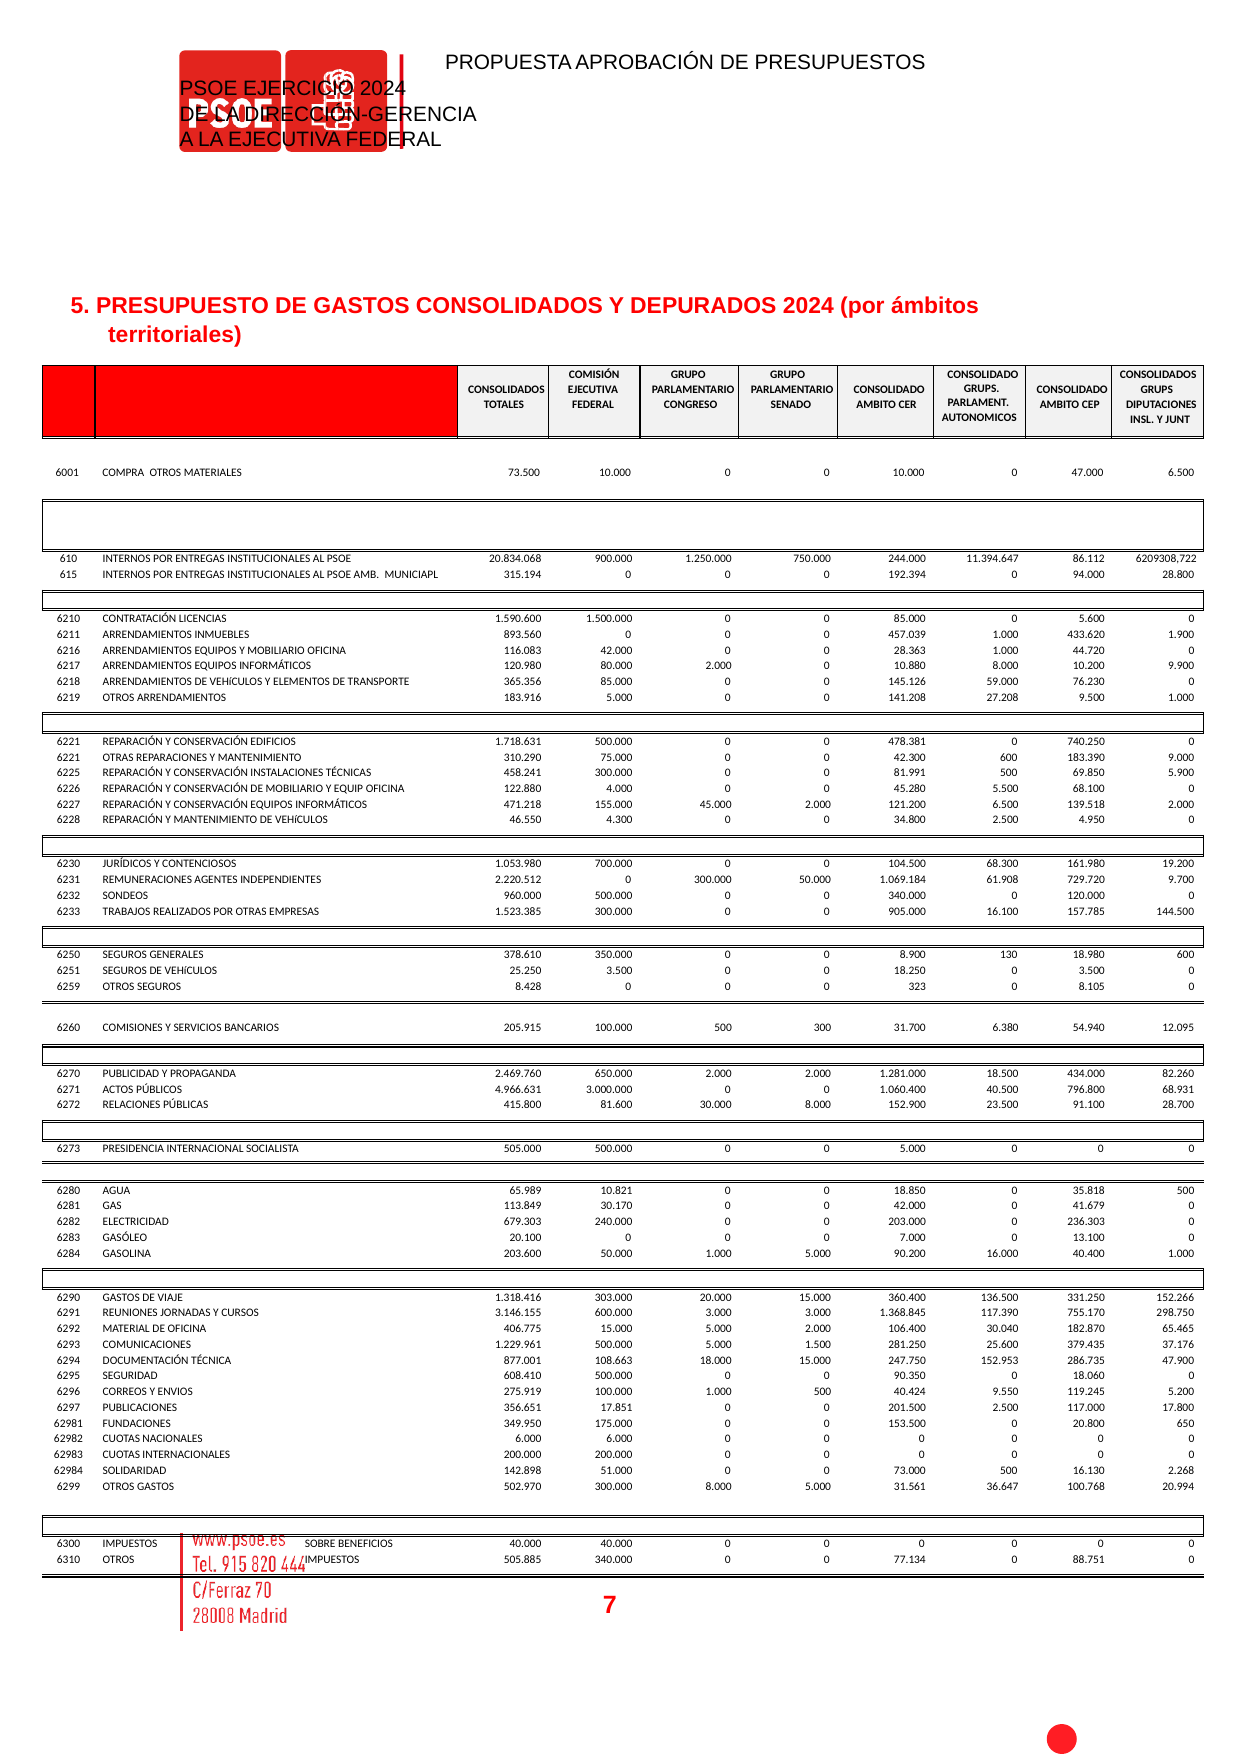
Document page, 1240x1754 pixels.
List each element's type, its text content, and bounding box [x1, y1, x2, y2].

table_cell 120.980 [489, 659, 586, 674]
table_cell 1.000 [685, 1164, 784, 1180]
table_cell 6233 [42, 904, 102, 926]
table_cell SOBRE BENEFICIOS [183, 1537, 489, 1552]
table_cell 0 [685, 1400, 784, 1416]
table_cell 5.000 [784, 1479, 879, 1515]
table_header [1136, 502, 1203, 549]
table_cell 0 [966, 1518, 1058, 1533]
table_cell 62983 [42, 1447, 102, 1463]
table_cell REPARACIÓN Y CONSERVACIÓN INSTALACIONES TÉCNICAS [103, 766, 489, 781]
table_cell 0 [784, 750, 879, 766]
table_cell 42.000 [784, 1271, 879, 1287]
table_cell 16.000 [966, 1246, 1058, 1268]
table_cell 54.940 [1058, 1020, 1136, 1044]
table_cell 0 [685, 734, 784, 750]
table_cell 10.200 [1058, 659, 1136, 674]
table_cell 122.880 [489, 781, 586, 797]
table_cell 130 [966, 929, 1058, 945]
table_cell 0 [784, 781, 879, 797]
table_cell OTROS ARRENDAMIENTOS [103, 690, 489, 712]
table_cell 62981 [42, 1416, 102, 1432]
table_cell 315.194 [489, 568, 586, 589]
table_cell 88.751 [1058, 1518, 1136, 1533]
table_cell 700.000 [586, 857, 685, 872]
table_cell 275.919 [489, 1384, 586, 1400]
table_cell 650 [1136, 1416, 1204, 1432]
table_cell 6299 [42, 1479, 102, 1515]
table_cell 2.954.980 [879, 1271, 966, 1287]
table_cell 615 [42, 568, 102, 589]
table_cell 192.394 [879, 568, 966, 589]
table_cell 85.000 [586, 674, 685, 690]
table_cell 8.900 [879, 948, 966, 963]
table_cell 0 [784, 1400, 879, 1416]
table_cell OTRAS REPARACIONES Y MANTENIMIENTO [103, 750, 489, 766]
table_cell 81.600 [586, 1098, 685, 1120]
table_header [685, 502, 784, 549]
table_cell 0 [1136, 1123, 1203, 1138]
table_cell 2.418.684 [879, 838, 966, 853]
table_cell 0 [966, 734, 1058, 750]
table_cell 152.953 [966, 1353, 1058, 1369]
table_cell 0 [784, 1416, 879, 1432]
table_cell 6225 [42, 766, 102, 781]
table_cell 0 [966, 1432, 1058, 1447]
table_cell 433.620 [1058, 627, 1136, 643]
table_cell 28.800 [1136, 568, 1204, 589]
table_cell 155.000 [586, 797, 685, 813]
table_cell 0 [685, 857, 784, 872]
table_cell 0 [685, 1369, 784, 1384]
table_cell 600.000 [586, 1306, 685, 1321]
table_cell 18.250 [879, 964, 966, 979]
table_cell 0 [685, 1082, 784, 1098]
table_cell MATERIAL DE OFICINA [103, 1321, 489, 1337]
table_cell 0 [784, 1463, 879, 1479]
table_cell 6273 [42, 1142, 102, 1161]
table_cell 500 [966, 766, 1058, 781]
table_cell 511.680 [966, 1271, 1058, 1287]
table_cell 0 [685, 904, 784, 926]
table_cell 0 [966, 611, 1058, 627]
table_cell 3.000 [685, 1306, 784, 1321]
table_cell 500 [966, 1463, 1058, 1479]
table_cell 16.130 [1058, 1463, 1136, 1479]
table_cell 42.000 [879, 1199, 966, 1214]
table_cell 69.850 [1058, 766, 1136, 781]
table_cell 0 [685, 1123, 784, 1138]
table_cell 50.000 [784, 873, 879, 888]
table_cell 1.038.300 [586, 715, 685, 731]
table_cell 1.000 [685, 1384, 784, 1400]
table_cell 6291 [42, 1306, 102, 1321]
table_cell 6232 [42, 888, 102, 904]
table_cell 6210 [42, 611, 102, 627]
table_cell 361.050 [879, 1164, 966, 1180]
table_cell 9.500 [1058, 690, 1136, 712]
table_cell 6300 [42, 1537, 102, 1552]
table_cell 6250 [42, 948, 102, 963]
table_cell 2.000 [685, 593, 784, 608]
table_cell 0 [784, 734, 879, 750]
table_cell 16.900 [1136, 715, 1203, 731]
table_cell ARRENDAMIENTOS EQUIPOS Y MOBILIARIO OFICINA [103, 643, 489, 659]
table_cell 0 [586, 979, 685, 1001]
table_cell 5.500 [966, 781, 1058, 797]
table_cell 5.000 [784, 1164, 879, 1180]
table_cell 200.000 [489, 1447, 586, 1463]
table_cell 500 [685, 1020, 784, 1044]
table_cell 2.469.760 [489, 1066, 586, 1082]
table_cell 25.600 [966, 1337, 1058, 1353]
table_cell 0 [685, 948, 784, 963]
table_cell 6270 [42, 1066, 102, 1082]
table_cell 1.069.184 [879, 873, 966, 888]
table_cell COMISIONES Y SERVICIOS BANCARIOS [103, 1004, 489, 1020]
table_cell 622 [43, 715, 102, 731]
table_cell 0 [784, 593, 879, 608]
table_cell 0 [966, 1123, 1058, 1138]
table_cell TRABAJOS REALIZADOS POR OTRAS EMPRESAS [103, 904, 489, 926]
table_cell 68.100 [1058, 781, 1136, 797]
table_cell 623 [43, 838, 102, 853]
table_cell ACTOS PÚBLICOS [103, 1082, 489, 1098]
table_cell 12.095 [1136, 1020, 1204, 1044]
table_cell 2.876.514 [586, 1271, 685, 1287]
table_cell 628 [42, 1164, 102, 1180]
table_cell 1.590.600 [489, 611, 586, 627]
table_cell 434.000 [1058, 1066, 1136, 1082]
table_cell 96.208 [966, 593, 1058, 608]
table_cell 1.082.841 [489, 1164, 586, 1180]
table_cell 30.000 [685, 1098, 784, 1120]
table_cell 323 [879, 979, 966, 1001]
table_cell 0 [685, 766, 784, 781]
text 61 GASTOS INTERNOS 21.149.262 900.000 1.250.000 750.000 436.394 11.394.647 180.112 6.238.109 [41, 484, 1198, 498]
table_cell 729.720 [1058, 873, 1136, 888]
table_cell 0 [586, 1230, 685, 1246]
table_cell SEGUROS GENERALES [103, 929, 489, 945]
table_cell 46.550 [489, 813, 586, 835]
table_header COMISIÓN EJECUTIVA FEDERAL [549, 366, 639, 436]
table_cell 500.000 [586, 1337, 685, 1353]
table_cell 60.000 [685, 1271, 784, 1287]
table_cell 0 [784, 766, 879, 781]
table_cell 40.000 [586, 1537, 685, 1552]
table_cell 6226 [42, 781, 102, 797]
table_cell 0 [685, 1416, 784, 1432]
table_cell 8.428 [489, 979, 586, 1001]
table_cell 0 [784, 813, 879, 835]
table_cell 478.381 [879, 734, 966, 750]
table_cell 500.000 [586, 1123, 685, 1138]
table_cell 6230 [42, 857, 102, 872]
table_cell ARRENDAMIENTOS EQUIPOS INFORMÁTICOS [103, 659, 489, 674]
table_cell 6280 [42, 1183, 102, 1199]
table_cell 0 [966, 568, 1058, 589]
table_cell 2.268 [1136, 1463, 1204, 1479]
table_cell 505.000 [489, 1123, 586, 1138]
table_cell 0 [685, 1199, 784, 1214]
table_cell RELACIONES PÚBLICAS [103, 1098, 489, 1120]
table_cell 3.731.600 [586, 1048, 685, 1063]
table_cell IMPUESTOS [103, 1537, 180, 1552]
table_cell 5.000 [586, 690, 685, 712]
table_cell 6281 [42, 1199, 102, 1214]
table_cell 6297 [42, 1400, 102, 1416]
table_cell 6294 [42, 1353, 102, 1369]
table_cell 9.700 [1136, 873, 1204, 888]
table_cell GASTOS DE VIAJE [103, 1290, 489, 1306]
table_cell 500.000 [586, 734, 685, 750]
table_cell OTROS [103, 1553, 180, 1574]
table_cell 5.000 [784, 1246, 879, 1268]
table_cell 157.785 [1058, 904, 1136, 926]
table_cell 62982 [42, 1432, 102, 1447]
table_cell 1.281.000 [879, 1066, 966, 1082]
table_cell 6295 [42, 1369, 102, 1384]
table_cell 76.230 [1058, 674, 1136, 690]
table_cell 40.000 [489, 1537, 586, 1552]
table_cell 0 [1136, 1230, 1204, 1246]
table_cell 0 [1058, 1142, 1136, 1161]
table_cell REMUNERACIONES AGENTES INDEPENDIENTES [103, 873, 489, 888]
table_cell 360.400 [879, 1290, 966, 1306]
table_cell 82.260 [1136, 1066, 1204, 1082]
table_cell 0 [1136, 1199, 1204, 1214]
table_cell 1.229.961 [489, 1337, 586, 1353]
table_cell 42.300 [879, 750, 966, 766]
table_cell 0 [685, 1230, 784, 1246]
table_cell 28.363 [879, 643, 966, 659]
table_cell 183.390 [1058, 750, 1136, 766]
table_cell 4.966.631 [489, 1082, 586, 1098]
table_cell ELECTRICIDAD [103, 1214, 489, 1230]
table_cell 5.200 [1136, 1384, 1204, 1400]
table_cell 1.250.000 [685, 552, 784, 567]
table_cell 0 [966, 888, 1058, 904]
table_cell 6218 [42, 674, 102, 690]
table_cell 203.000 [879, 1214, 966, 1230]
table_cell 1.000 [1136, 1246, 1204, 1268]
table_cell 0 [1136, 1432, 1204, 1447]
table_cell 12.095 [1136, 1004, 1204, 1020]
table_cell 803.952 [879, 715, 966, 731]
table_cell 47.900 [1136, 1353, 1204, 1369]
table_cell 4.000 [586, 781, 685, 797]
table_cell 500.000 [586, 1369, 685, 1384]
table_cell 6272 [42, 1098, 102, 1120]
table_cell 6.500 [966, 797, 1058, 813]
table_cell 621 [43, 593, 102, 608]
table_cell SOLIDARIDAD [103, 1463, 489, 1479]
table_cell 203.600 [489, 1246, 586, 1268]
table_cell 100.000 [586, 1004, 685, 1020]
table_cell 1.060.400 [879, 1082, 966, 1098]
table_cell 380.000 [586, 1518, 685, 1533]
table_cell 0 [966, 1230, 1058, 1246]
table_cell 500 [1136, 1183, 1204, 1199]
table_cell 625 [43, 929, 102, 945]
table_cell PRESIDENCIA INTERNACIONAL SOCIALISTA [103, 1142, 489, 1161]
table_cell 30.170 [586, 1199, 685, 1214]
table_cell 2.000 [784, 1321, 879, 1337]
table_cell 113.849 [489, 1199, 586, 1214]
table_cell REPARACIÓN Y MANTENIMIENTO DE VEHíCULOS [103, 813, 489, 835]
table_cell 108.663 [586, 1353, 685, 1369]
table_cell 2.000 [685, 659, 784, 674]
table_cell 10.821 [586, 1183, 685, 1199]
table_cell ACTOS PÚBLICOS [103, 1123, 489, 1138]
table_cell 40.500 [966, 1082, 1058, 1098]
table_cell 0 [784, 1214, 879, 1230]
table_cell GASÓLEO [103, 1230, 489, 1246]
table_cell 121.200 [879, 797, 966, 813]
table_cell 1.368.845 [879, 1306, 966, 1321]
table_cell 0 [1136, 1553, 1204, 1574]
table_cell 5.000 [685, 1321, 784, 1337]
table_cell 1.523.385 [489, 904, 586, 926]
table_cell 31.700 [879, 1004, 966, 1020]
text 6001 COMPRA OTROS MATERIALES 73.500 10.000 0 0 10.000 0 47.000 6.500 [41, 454, 1198, 482]
table_cell 6251 [42, 964, 102, 979]
table_cell 0 [1136, 964, 1204, 979]
table_cell 0 [685, 813, 784, 835]
table_cell 1.169.485 [1058, 838, 1136, 853]
table_cell SUMINISTROS [103, 1164, 489, 1180]
table_cell 182.870 [1058, 1321, 1136, 1337]
table_cell 0 [685, 1432, 784, 1447]
table_cell 0 [784, 1183, 879, 1199]
table_cell 62984 [42, 1463, 102, 1479]
table_cell 0 [966, 1369, 1058, 1384]
table_cell 0 [784, 1553, 879, 1574]
table_cell 106.400 [879, 1321, 966, 1337]
table_cell 0 [784, 1432, 879, 1447]
table_cell 0 [1136, 1537, 1204, 1552]
table_cell 648.469 [1136, 1271, 1203, 1287]
table_cell 142.898 [489, 1463, 586, 1479]
table_cell 0 [1058, 1432, 1136, 1447]
subtitle 5. PRESUPUESTO DE GASTOS CONSOLIDADOS Y DEPURADOS 2024 (por ámbitos territoriales) [70, 292, 1103, 347]
table_cell 627 [43, 1123, 102, 1138]
table_cell 136.500 [966, 1290, 1058, 1306]
table_cell 300.000 [586, 1479, 685, 1515]
table_cell 2.327.463 [1058, 1271, 1136, 1287]
table_cell 0 [966, 1447, 1058, 1463]
table_cell 0 [1136, 781, 1204, 797]
table_cell 45.000 [685, 715, 784, 731]
table_cell 117.390 [966, 1306, 1058, 1321]
table_cell 6219 [42, 690, 102, 712]
table_cell 20.994 [1136, 1479, 1204, 1515]
table_cell 5.000 [685, 1337, 784, 1353]
table_cell ARRENDAMIENTOS DE VEHíCULOS Y ELEMENTOS DE TRANSPORTE [103, 674, 489, 690]
table_cell 905.000 [879, 904, 966, 926]
table_cell 13.100 [1058, 1230, 1136, 1246]
table_cell 5.000 [879, 1123, 966, 1138]
table_cell 16.000 [966, 1164, 1058, 1180]
table_cell PUBLICACIONES [103, 1400, 489, 1416]
table_cell 406.775 [489, 1321, 586, 1337]
table_cell 0 [685, 1447, 784, 1463]
table_cell 6282 [42, 1214, 102, 1230]
table_cell 15.000 [784, 1353, 879, 1369]
table_cell 300 [784, 1020, 879, 1044]
table_cell 0 [586, 873, 685, 888]
table_cell 9.900 [1136, 659, 1204, 674]
table_header [586, 502, 685, 549]
table_cell 2.500 [966, 1400, 1058, 1416]
table_cell 600 [1136, 948, 1204, 963]
table_cell 20.834.068 [489, 552, 586, 567]
table_cell 68.931 [1136, 1082, 1204, 1098]
table_cell 23.500 [966, 1098, 1058, 1120]
table_cell 0 [1136, 674, 1204, 690]
table_cell 867.616 [879, 593, 966, 608]
table_cell 16.100 [966, 904, 1058, 926]
table_cell 44.720 [1058, 643, 1136, 659]
table_cell 0 [685, 929, 784, 945]
table_cell 458.241 [489, 766, 586, 781]
table_cell 0 [586, 568, 685, 589]
table_cell 0 [1136, 1518, 1203, 1533]
table_cell 5.600 [1058, 611, 1136, 627]
table_cell IMPUESTOS SOBRE BENEFICIOS [103, 1518, 489, 1533]
table_cell 17.800 [1136, 1400, 1204, 1416]
table_cell 500 [784, 1384, 879, 1400]
table_cell 153.500 [879, 1416, 966, 1432]
table_cell 6227 [42, 797, 102, 813]
table_cell 0 [685, 1142, 784, 1161]
table_cell 3.127.810 [489, 715, 586, 731]
table_cell 201.500 [879, 1400, 966, 1416]
table_cell 0 [784, 1123, 879, 1138]
table_cell 6296 [42, 1384, 102, 1400]
table_cell 0 [784, 1537, 879, 1552]
table_cell 0 [966, 1214, 1058, 1230]
table_cell 240.000 [586, 1214, 685, 1230]
table_cell 0 [784, 904, 879, 926]
table_cell 0 [1058, 1447, 1136, 1463]
table_cell 10.880 [879, 659, 966, 674]
table_cell 90.350 [879, 1369, 966, 1384]
table_cell 12.800 [1136, 593, 1203, 608]
table_cell 91.100 [1058, 1098, 1136, 1120]
table_cell 11.394.647 [966, 552, 1058, 567]
table_cell 0 [784, 1518, 879, 1533]
table_header [43, 366, 94, 436]
table_cell 17.851 [586, 1400, 685, 1416]
table_cell 161.980 [1058, 857, 1136, 872]
table_cell 1.321.900 [1058, 1048, 1136, 1063]
table_cell 0 [784, 857, 879, 872]
table_cell 0 [784, 1082, 879, 1098]
table_cell 0 [685, 979, 784, 1001]
table_cell 0 [784, 568, 879, 589]
table_cell 1.500.000 [586, 838, 685, 853]
table_cell 0 [784, 964, 879, 979]
table_cell 6228 [42, 813, 102, 835]
table_cell 298.750 [1136, 1306, 1204, 1321]
table_cell 0 [784, 1230, 879, 1246]
table_cell 300.000 [685, 873, 784, 888]
table_cell 3.000.000 [586, 1082, 685, 1098]
table_cell 28.700 [1136, 1098, 1204, 1120]
table_cell 0 [784, 659, 879, 674]
table_cell 0 [1136, 1142, 1204, 1161]
table_cell 412.287 [489, 929, 586, 945]
table_cell 152.266 [1136, 1290, 1204, 1306]
table_cell 6221 [42, 750, 102, 766]
table_cell 500.000 [586, 1142, 685, 1161]
table_cell 679.303 [489, 1214, 586, 1230]
table_cell 0 [685, 750, 784, 766]
table_cell 755.170 [1058, 1306, 1136, 1321]
table_cell 6310 [42, 1553, 102, 1574]
table_cell 6211 [42, 627, 102, 643]
table_cell 300.000 [586, 766, 685, 781]
table_cell 0 [1136, 643, 1204, 659]
table_cell 90.200 [879, 1246, 966, 1268]
table_cell 85.000 [879, 611, 966, 627]
table_cell 378.610 [489, 948, 586, 963]
table_cell 2.000 [784, 1066, 879, 1082]
table_header [103, 502, 489, 549]
table_cell 205.915 [489, 1020, 586, 1044]
table_cell 610 [42, 552, 102, 567]
table_cell 500.000 [586, 888, 685, 904]
table_cell 88.751 [1058, 1553, 1136, 1574]
table_cell 100.768 [1058, 1479, 1136, 1515]
table_cell 247.750 [879, 1353, 966, 1369]
table_cell 80.000 [586, 659, 685, 674]
table_cell 2.000 [784, 715, 879, 731]
table_cell 340.000 [879, 888, 966, 904]
table_cell 3.270.495 [489, 593, 586, 608]
table_cell 6209308,722 [1136, 552, 1204, 567]
table_header GRUPO PARLAMENTARIO CONGRESO [641, 366, 738, 436]
table_cell 18.850 [879, 1183, 966, 1199]
table_cell 35.818 [1058, 1183, 1136, 1199]
table_cell 6217 [42, 659, 102, 674]
table_cell 1.000 [966, 643, 1058, 659]
table_cell 8.105 [1058, 979, 1136, 1001]
table_header CONSOLIDADO AMBITO CEP [1026, 366, 1111, 436]
table_cell 0 [1136, 1214, 1204, 1230]
table_cell 0 [685, 674, 784, 690]
table_cell 200.000 [586, 1447, 685, 1463]
table_cell 0 [685, 1537, 784, 1552]
table_header CONSOLIDADO AMBITO CER [838, 366, 933, 436]
table_cell 0 [784, 948, 879, 963]
table_cell 94.000 [1058, 568, 1136, 589]
table_cell 9.421.106 [489, 1271, 586, 1287]
table_cell 0 [1058, 1537, 1136, 1552]
table_cell SEGUROS GENERALES [103, 948, 489, 963]
table_cell 457.039 [879, 627, 966, 643]
table_cell 471.218 [489, 797, 586, 813]
table_cell 1.900 [1136, 627, 1204, 643]
table_cell 63 [43, 1518, 102, 1533]
table_cell 86.112 [1058, 552, 1136, 567]
table_cell 9.550 [966, 1384, 1058, 1400]
table_cell GASOLINA [103, 1246, 489, 1268]
table_cell 0 [784, 643, 879, 659]
table_cell 7.000 [879, 1230, 966, 1246]
table_header [784, 502, 879, 549]
table_cell 31.700 [879, 1020, 966, 1044]
table_cell CONTRATACIÓN LICENCIAS [103, 611, 489, 627]
table_cell 27.472 [879, 929, 966, 945]
table_cell 893.560 [489, 627, 586, 643]
table_cell 6.380 [966, 1004, 1058, 1020]
table_cell 740.250 [1058, 734, 1136, 750]
table_cell 40.424 [879, 1384, 966, 1400]
table_cell 4.950 [1058, 813, 1136, 835]
table_cell 2.220.512 [489, 873, 586, 888]
table_cell 75.000 [586, 750, 685, 766]
table_cell 0 [685, 643, 784, 659]
table_cell 37.176 [1136, 1337, 1204, 1353]
table_cell 2.000 [784, 797, 879, 813]
table_cell 1.500 [784, 1337, 879, 1353]
table_cell INTERNOS POR ENTREGAS INSTITUCIONALES AL PSOE [103, 552, 489, 567]
table_cell 50.000 [586, 1246, 685, 1268]
table_cell 0 [1136, 734, 1204, 750]
table_cell 0 [784, 627, 879, 643]
table_cell 7.852.191 [489, 1048, 586, 1063]
table_cell 0 [685, 568, 784, 589]
table_cell 1.053.980 [489, 857, 586, 872]
table_cell SERVICIOS EXTERIORES [103, 838, 489, 853]
table_cell 119.245 [1058, 1384, 1136, 1400]
table_cell AGUA [103, 1183, 489, 1199]
table_cell 5.900 [1136, 766, 1204, 781]
table_cell CUOTAS INTERNACIONALES [103, 1447, 489, 1463]
table_cell COMUNICACIONES [103, 1337, 489, 1353]
table_cell 340.000 [586, 1553, 685, 1574]
table_cell DOCUMENTACIÓN TÉCNICA [103, 1353, 489, 1369]
table_cell 0 [685, 1183, 784, 1199]
table_cell GASTOS GENERALES [103, 1271, 489, 1287]
table_header CONSOLIDADOS TOTALES [458, 366, 548, 436]
table_cell 77.134 [879, 1518, 966, 1533]
table_cell 6259 [42, 979, 102, 1001]
table_cell 20.000 [685, 1290, 784, 1306]
table_cell CORREOS Y ENVIOS [103, 1384, 489, 1400]
table_cell 0 [966, 1142, 1058, 1161]
table_cell 100.000 [586, 1020, 685, 1044]
table_cell ARRENDAMIENTOS [103, 593, 489, 608]
table_cell 18.500 [966, 1066, 1058, 1082]
table_cell 19.200 [1136, 857, 1204, 872]
table_header [43, 502, 102, 549]
table_cell 51.000 [586, 1463, 685, 1479]
table_cell 50.000 [784, 838, 879, 853]
table_cell 330.991 [586, 1164, 685, 1180]
table_cell 0 [685, 627, 784, 643]
table_cell 5.000 [879, 1142, 966, 1161]
table_cell 505.885 [489, 1553, 586, 1574]
table_cell 3.146.155 [489, 1306, 586, 1321]
table_cell 0 [685, 1463, 784, 1479]
table_cell 0 [1136, 813, 1204, 835]
table_cell 0 [586, 627, 685, 643]
table_cell 3.500 [586, 964, 685, 979]
table_cell 82.500 [966, 1048, 1058, 1063]
table_cell 310.290 [489, 750, 586, 766]
table_cell 6271 [42, 1082, 102, 1098]
table_cell 0 [685, 1214, 784, 1230]
table_cell 0 [784, 611, 879, 627]
table_cell 600 [1136, 929, 1203, 945]
table_cell 1.000 [966, 627, 1058, 643]
table_cell 42.000 [586, 643, 685, 659]
table_cell 236.303 [1058, 1214, 1136, 1230]
table_cell REPARACIÓN Y CONSERVACIÓN DE MOBILIARIO Y EQUIP OFICINA [103, 781, 489, 797]
table_cell 173.400 [1136, 838, 1203, 853]
table_cell 6221 [42, 734, 102, 750]
table_cell 629 [43, 1271, 102, 1287]
table_cell 0 [784, 674, 879, 690]
table_cell 139.518 [1058, 797, 1136, 813]
table_cell 281.250 [879, 1337, 966, 1353]
table_cell 8.000 [784, 1098, 879, 1120]
table_cell 175.000 [586, 1416, 685, 1432]
table_cell 20.100 [489, 1230, 586, 1246]
table_cell 2.000 [685, 1066, 784, 1082]
table_cell 0 [1058, 1123, 1136, 1138]
table_header CONSOLIDADOS GRUPS DIPUTACIONES INSL. Y JUNT [1112, 366, 1203, 436]
table_cell 600 [966, 750, 1058, 766]
table_cell 0 [685, 1518, 784, 1533]
table_cell 6284 [42, 1246, 102, 1268]
table_cell ACTOS PÚBLICOS [103, 1048, 489, 1063]
table_cell 0 [784, 929, 879, 945]
table_cell OTROS SEGUROS [103, 979, 489, 1001]
table_cell 146.308 [966, 838, 1058, 853]
table_cell 750.000 [784, 552, 879, 567]
table_cell 0 [879, 1447, 966, 1463]
table_cell SEGUROS DE VEHíCULOS [103, 964, 489, 979]
table_cell 18.000 [685, 1353, 784, 1369]
table_cell 331.250 [1058, 1290, 1136, 1306]
table_cell 626 [42, 1004, 102, 1020]
table_cell 6293 [42, 1337, 102, 1353]
table_cell IMPUESTOS [183, 1553, 489, 1574]
table_cell 8.000 [966, 659, 1058, 674]
table_cell 2.000 [1136, 797, 1204, 813]
table_cell 0 [966, 964, 1058, 979]
table_cell 353.500 [586, 929, 685, 945]
table_cell 130 [966, 948, 1058, 963]
table_cell 45.000 [685, 797, 784, 813]
table_cell 0 [784, 979, 879, 1001]
table_cell COMISIONES Y SERVICIOS BANCARIOS [103, 1020, 489, 1044]
table_cell REUNIONES JORNADAS Y CURSOS [103, 1306, 489, 1321]
table_cell 81.991 [879, 766, 966, 781]
table_cell 152.900 [879, 1098, 966, 1120]
table_cell 15.000 [586, 1321, 685, 1337]
table_cell 1.718.631 [489, 734, 586, 750]
table_cell 100.000 [586, 1384, 685, 1400]
table_cell 415.800 [489, 1098, 586, 1120]
table_cell 1.206.058 [1058, 715, 1136, 731]
table_header [96, 366, 457, 436]
table_cell 349.950 [489, 1416, 586, 1432]
table_cell 0 [879, 1537, 966, 1552]
table_header CONSOLIDADO GRUPS. PARLAMENT. AUTONOMICOS [934, 366, 1025, 436]
table_cell 8.000 [685, 1479, 784, 1515]
table_cell 0 [685, 888, 784, 904]
table_cell 3.500 [1058, 964, 1136, 979]
table_cell 300 [784, 1004, 879, 1020]
table_cell PUBLICIDAD Y PROPAGANDA [103, 1066, 489, 1082]
table_cell 6260 [42, 1020, 102, 1044]
table_cell 77.134 [879, 1553, 966, 1574]
table_cell 650.000 [586, 1066, 685, 1082]
table_cell 1.712.000 [586, 593, 685, 608]
table_cell INTERNOS POR ENTREGAS INSTITUCIONALES AL PSOE AMB. MUNICIAPL [103, 568, 489, 589]
table_cell 183.916 [489, 690, 586, 712]
table_cell 545.885 [489, 1518, 586, 1533]
table_cell 1.500.000 [586, 611, 685, 627]
table_cell 608.410 [489, 1369, 586, 1384]
table_cell 505.000 [489, 1142, 586, 1161]
table_cell 0 [966, 1537, 1058, 1552]
table_cell SONDEOS [103, 888, 489, 904]
table_cell 379.435 [1058, 1337, 1136, 1353]
table_cell 2.494.300 [879, 1048, 966, 1063]
table_cell 120.000 [1058, 888, 1136, 904]
table_cell 6292 [42, 1321, 102, 1337]
table_cell 15.600 [966, 715, 1058, 731]
table_cell 144.500 [1136, 904, 1204, 926]
table_cell REPARACIONES Y MANTENIMIENTO [103, 715, 489, 731]
table_cell 41.679 [1058, 1199, 1136, 1214]
table_cell 0 [966, 1416, 1058, 1432]
table_cell OTROS GASTOS [103, 1479, 489, 1515]
table_cell 500 [685, 1004, 784, 1020]
table_cell 9.000 [1136, 750, 1204, 766]
table_cell 303.000 [586, 1290, 685, 1306]
table_cell 6.000 [586, 1432, 685, 1447]
table_cell 30.040 [966, 1321, 1058, 1337]
table_cell 179.891 [1136, 1048, 1203, 1063]
table_header GRUPO PARLAMENTARIO SENADO [739, 366, 837, 436]
table_cell 145.126 [879, 674, 966, 690]
table_cell 6.000 [489, 1432, 586, 1447]
table_cell 502.970 [489, 1479, 586, 1515]
table_cell 36.647 [966, 1479, 1058, 1515]
table_cell 205.915 [489, 1004, 586, 1020]
table_cell 1.318.416 [489, 1290, 586, 1306]
table_cell 286.735 [1058, 1353, 1136, 1369]
table_cell 0 [966, 1199, 1058, 1214]
table_cell 0 [784, 1369, 879, 1384]
table_cell 350.000 [586, 948, 685, 963]
table_cell 59.000 [966, 674, 1058, 690]
table_cell 0 [966, 1553, 1058, 1574]
table_header [879, 502, 966, 549]
table_cell 27.208 [966, 690, 1058, 712]
table_cell GAS [103, 1199, 489, 1214]
table_cell 0 [685, 611, 784, 627]
table_cell 10.000 [784, 1048, 879, 1063]
table_cell 15.000 [784, 1290, 879, 1306]
table_cell 6231 [42, 873, 102, 888]
table_cell 6216 [42, 643, 102, 659]
table_cell 5.757.877 [489, 838, 586, 853]
table_cell 365.356 [489, 674, 586, 690]
table_cell 18.980 [1058, 948, 1136, 963]
table_cell 0 [966, 1183, 1058, 1199]
table_cell REPARACIÓN Y CONSERVACIÓN EDIFICIOS [103, 734, 489, 750]
table_cell 116.083 [489, 643, 586, 659]
table_cell 3.000 [784, 1306, 879, 1321]
table_cell 65.989 [489, 1183, 586, 1199]
table_cell 20.800 [1058, 1416, 1136, 1432]
table_cell 0 [784, 690, 879, 712]
table_cell 61.908 [966, 873, 1058, 888]
table_cell 141.208 [879, 690, 966, 712]
text 60 GASTOS INTERNOS 73.500 10.000 0 0 10.000 0 47.000 6.500 [41, 439, 1198, 453]
table_cell 1.500 [1136, 1164, 1204, 1180]
table_cell 65.465 [1136, 1321, 1204, 1337]
table_cell 0 [1136, 1447, 1204, 1463]
table_cell 6290 [42, 1290, 102, 1306]
table_cell 6283 [42, 1230, 102, 1246]
table_cell 0 [685, 690, 784, 712]
table_cell 0 [1136, 1369, 1204, 1384]
table_cell 0 [685, 1553, 784, 1574]
table_cell 0 [784, 1447, 879, 1463]
table_cell 300.000 [685, 838, 784, 853]
table_cell 18.060 [1058, 1369, 1136, 1384]
table_cell JURÍDICOS Y CONTENCIOSOS [103, 857, 489, 872]
table_cell 73.000 [879, 1463, 966, 1479]
table_cell 25.250 [489, 964, 586, 979]
table_cell 367.300 [1058, 1164, 1136, 1180]
table_cell CUOTAS NACIONALES [103, 1432, 489, 1447]
table_cell 0 [685, 964, 784, 979]
table_cell 877.001 [489, 1353, 586, 1369]
table_cell 0 [879, 1432, 966, 1447]
table_header [1058, 502, 1136, 549]
table_cell 0 [1136, 979, 1204, 1001]
table_cell 32.000 [685, 1048, 784, 1063]
table_cell 45.280 [879, 781, 966, 797]
table_cell 0 [685, 781, 784, 797]
table_cell 244.000 [879, 552, 966, 567]
table_cell 960.000 [489, 888, 586, 904]
table_cell 356.651 [489, 1400, 586, 1416]
table_cell 4.300 [586, 813, 685, 835]
table_cell 0 [1136, 611, 1204, 627]
table_cell FUNDACIONES [103, 1416, 489, 1432]
table_cell 796.800 [1058, 1082, 1136, 1098]
table_cell ARRENDAMIENTOS INMUEBLES [103, 627, 489, 643]
table_cell 300.000 [586, 904, 685, 926]
table_cell 31.561 [879, 1479, 966, 1515]
table_cell 54.940 [1058, 1004, 1136, 1020]
table_cell 0 [784, 1142, 879, 1161]
table_cell 40.400 [1058, 1246, 1136, 1268]
table_cell 0 [966, 979, 1058, 1001]
table_header [489, 502, 586, 549]
table_cell 34.800 [879, 813, 966, 835]
table_cell 0 [1136, 888, 1204, 904]
table_cell 2.500 [966, 813, 1058, 835]
table_header [966, 502, 1058, 549]
table_cell 0 [784, 1199, 879, 1214]
table_cell REPARACIÓN Y CONSERVACIÓN EQUIPOS INFORMÁTICOS [103, 797, 489, 813]
table_cell SEGURIDAD [103, 1369, 489, 1384]
table_cell 104.500 [879, 857, 966, 872]
table_cell 900.000 [586, 552, 685, 567]
table_cell 1.000 [1136, 690, 1204, 712]
table_cell 68.300 [966, 857, 1058, 872]
table_cell 627 [43, 1048, 102, 1063]
table_cell 579.871 [1058, 593, 1136, 608]
table_cell 6.380 [966, 1020, 1058, 1044]
table_cell 117.000 [1058, 1400, 1136, 1416]
table_cell 1.000 [685, 1246, 784, 1268]
table_cell 30.585 [1058, 929, 1136, 945]
table_cell 0 [784, 888, 879, 904]
